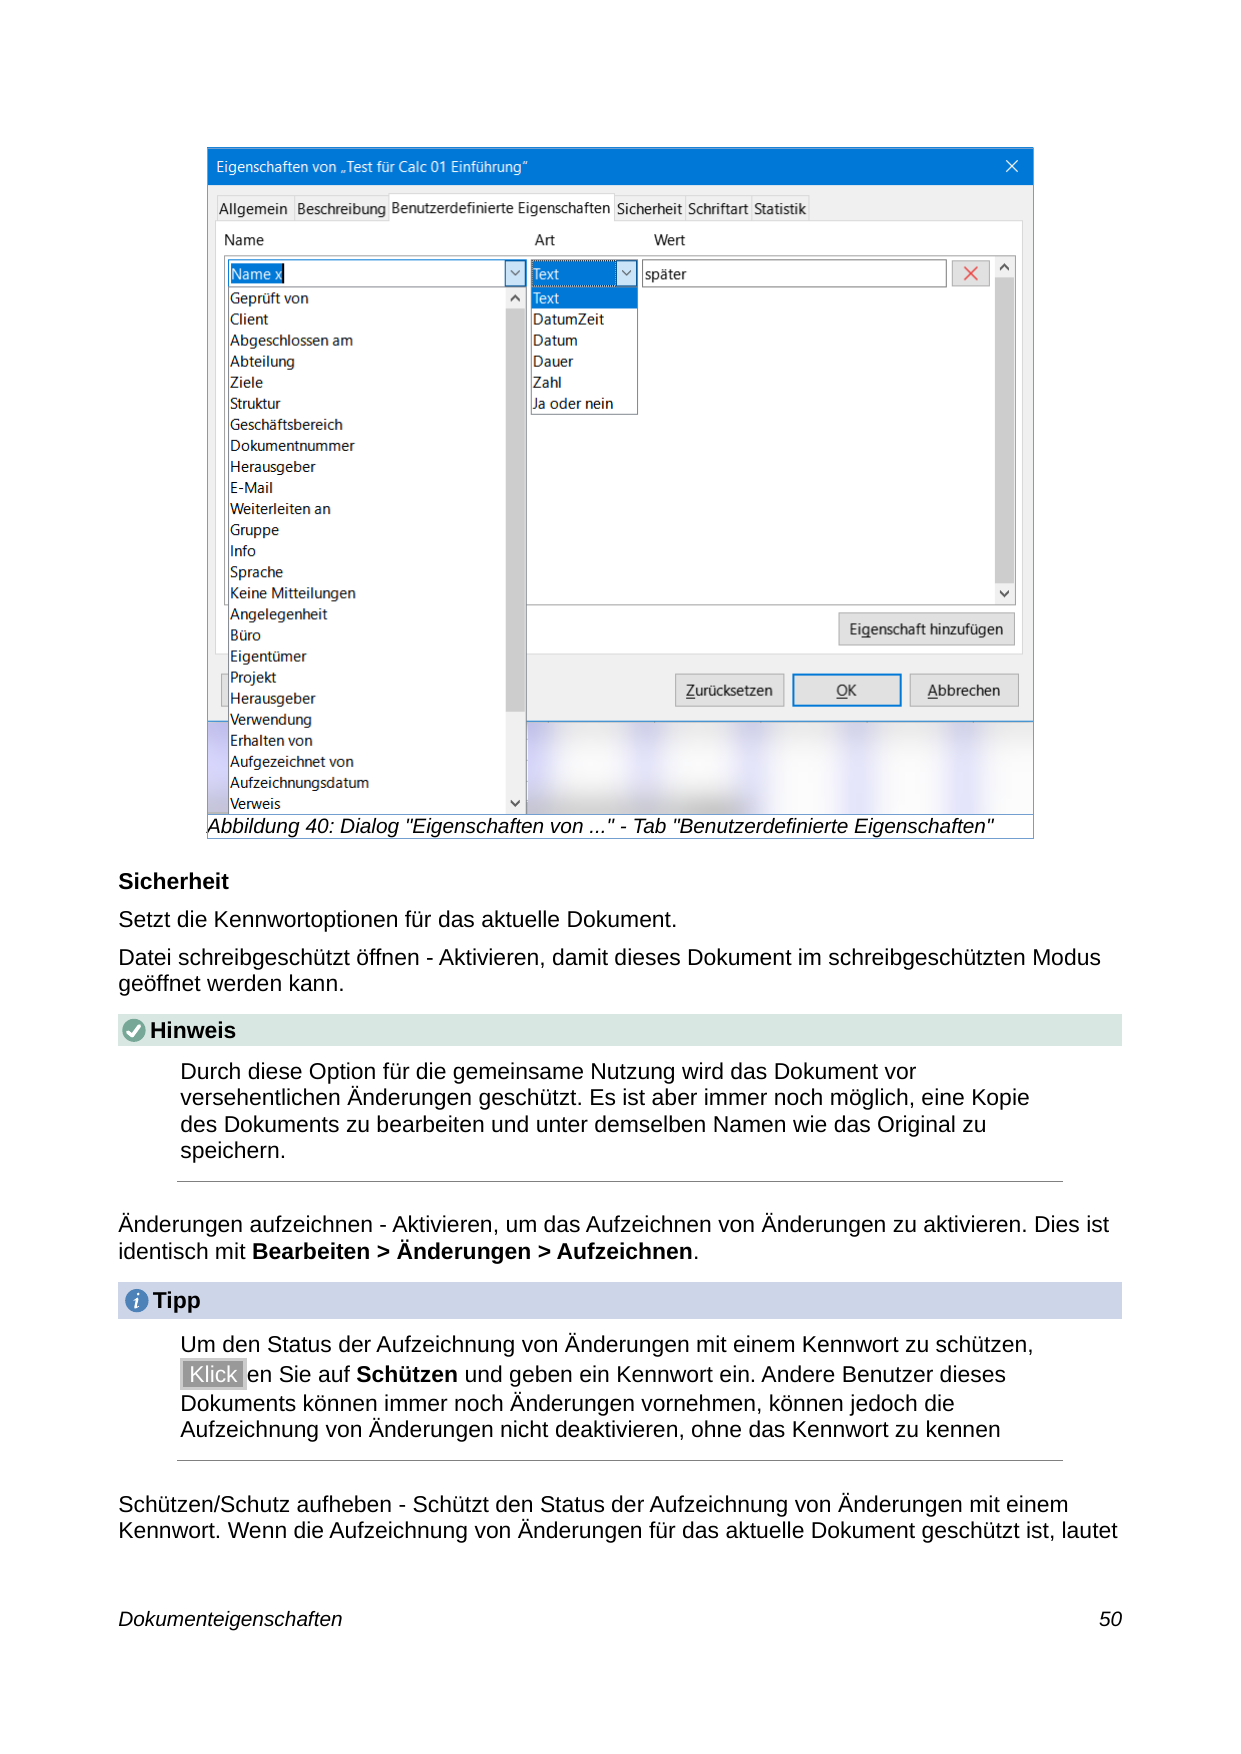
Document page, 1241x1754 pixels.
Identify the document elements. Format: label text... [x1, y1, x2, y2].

text Setzt die Kennwortoptionen für das aktuelle Dokument. [118, 906, 1122, 932]
text Abbildung 40: Dialog "Eigenschaften von ..." - Tab "Benutzerdefinierte Eigenschaften" [208, 815, 1033, 838]
subtitle Tipp [118, 1282, 1122, 1319]
picture [208, 149, 1033, 814]
text Durch diese Option für die gemeinsame Nutzung wird das Dokument vor versehentlichen Änderungen geschützt. Es ist aber immer noch möglich, eine Kopie des Dokuments zu bearbeiten und unter demselben Namen wie das Original zu speichern. [177, 1058, 1063, 1181]
text Um den Status der Aufzeichnung von Änderungen mit einem Kennwort zu schützen, Klicken Sie auf Schützen und geben ein Kennwort ein. Andere Benutzer dieses Dokuments können immer noch Änderungen vornehmen, können jedoch die Aufzeichnung von Änderungen nicht deaktivieren, ohne das Kennwort zu kennen [177, 1331, 1063, 1460]
subtitle Hinweis [118, 1014, 1122, 1046]
text Datei schreibgeschützt öffnen - Aktivieren, damit dieses Dokument im schreibgeschützten Modus geöffnet werden kann. [118, 944, 1122, 997]
text Änderungen aufzeichnen - Aktivieren, um das Aufzeichnen von Änderungen zu aktivieren. Dies ist identisch mit Bearbeiten > Änderungen > Aufzeichnen. [118, 1211, 1122, 1264]
text Sicherheit [118, 118, 1122, 894]
text Schützen/Schutz aufheben - Schützt den Status der Aufzeichnung von Änderungen mit einem Kennwort. Wenn die Aufzeichnung von Änderungen für das aktuelle Dokument geschützt ist, lautet [118, 1491, 1122, 1544]
